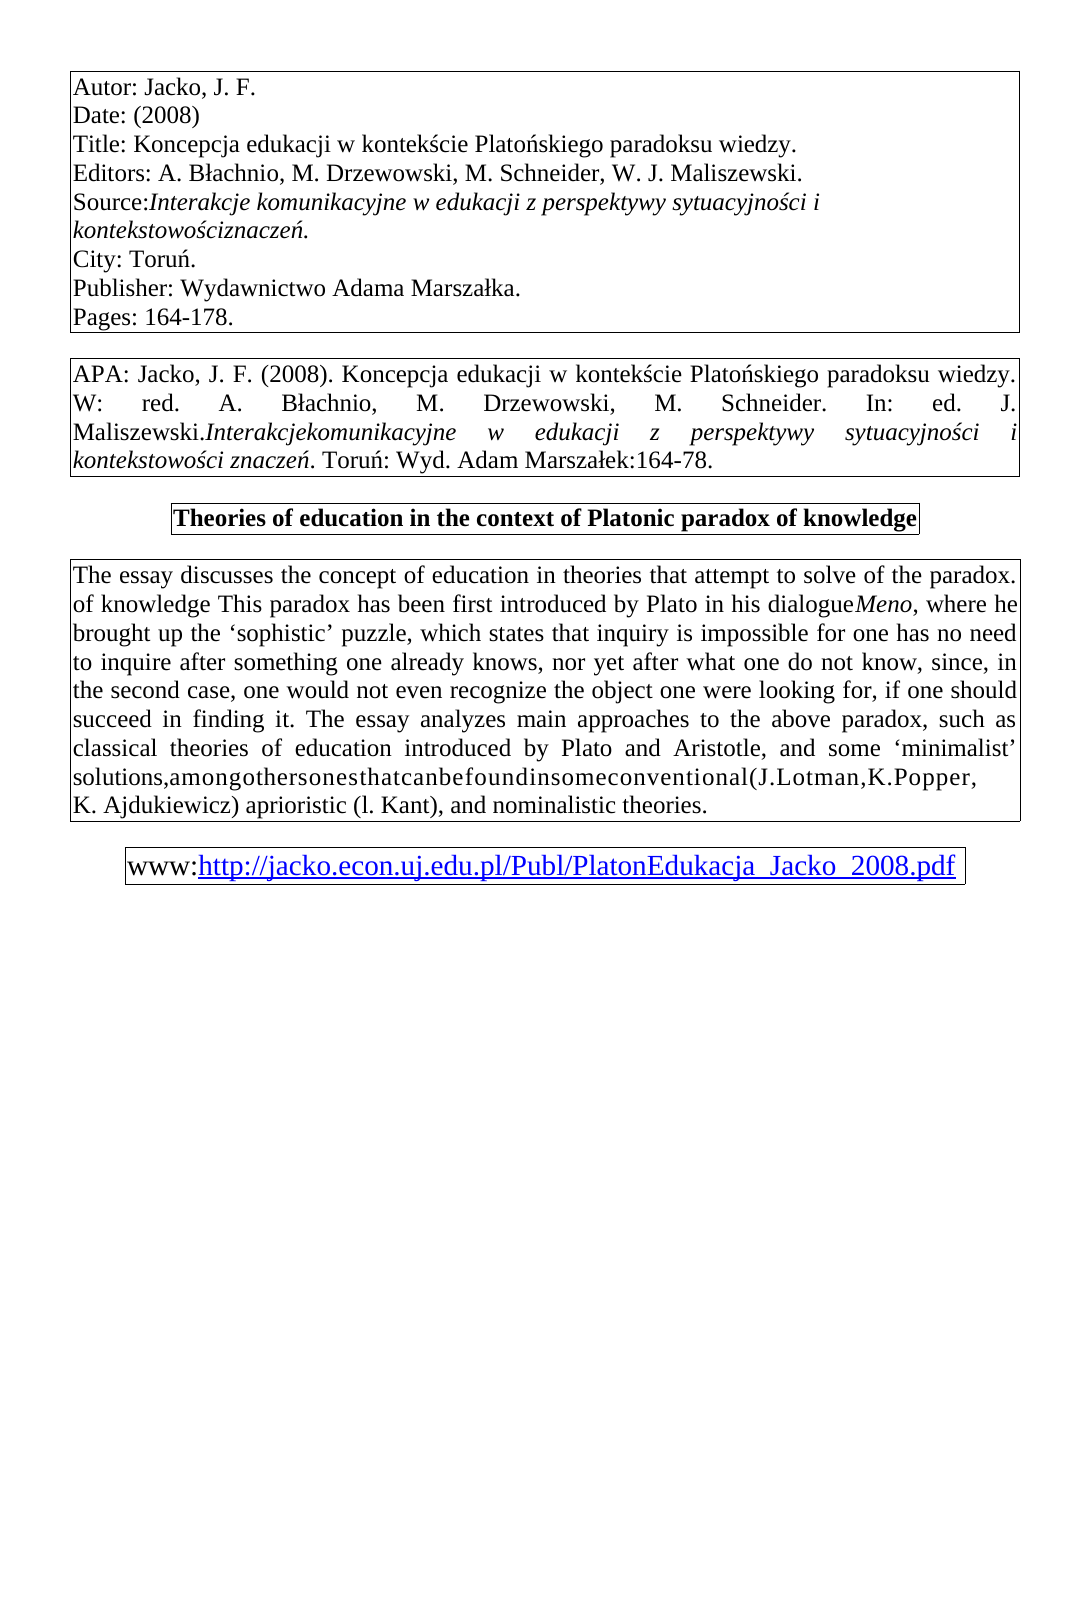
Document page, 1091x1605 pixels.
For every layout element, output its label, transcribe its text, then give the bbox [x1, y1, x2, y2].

text Autor: Jacko, J. F. Date: (2008) [73, 72, 258, 129]
text K. Ajdukiewicz) aprioristic (l. Kant), and nominalistic theories. [73, 791, 1019, 819]
text City: Toruń. [73, 244, 1019, 273]
text APA: Jacko, J. F. (2008). Koncepcja edukacji w kontekście Platońskiego paradoksu wiedzy. W: red. A. Błachnio, M. Drzewowski, M. Schneider. In: ed. J. Maliszewski.Interakcjekomunikacyjne w edukacji z perspektywy sytuacyjności i kontekstowości znaczeń. Toruń: Wyd. Adam Marszałek:164-78. [73, 359, 1018, 474]
text Publisher: Wydawnictwo Adama Marszałka. Pages: 164-178. [73, 273, 523, 331]
text Theories of education in the context of Platonic paradox of knowledge [173, 504, 919, 532]
text Title: Koncepcja edukacji w kontekście Platońskiego paradoksu wiedzy. Editors: A. Błachnio, M. Drzewowski, M. Schneider, W. J. Maliszewski. [73, 129, 805, 187]
text Source:Interakcje komunikacyjne w edukacji z perspektywy sytuacyjności i kontekstowościznaczeń. [73, 187, 1019, 244]
text The essay discusses the concept of education in theories that attempt to solve of the paradox. of knowledge This paradox has been first introduced by Plato in his dialogueMeno, where he brought up the ‘sophistic’ puzzle, which states that inquiry is impossible for one has no need to inquire after something one already knows, nor yet after what one do not know, since, in the second case, one would not even recognize the object one were looking for, if one should succeed in finding it. The essay analyzes main approaches to the above paradox, such as classical theories of education introduced by Plato and Aristotle, and some ‘minimalist’ solutions,amongothersonesthatcanbefoundinsomeconventional(J.Lotman,K.Popper, [73, 561, 1018, 791]
text www:http://jacko.econ.uj.edu.pl/Publ/PlatonEdukacja_Jacko_2008.pdf [127, 848, 965, 882]
